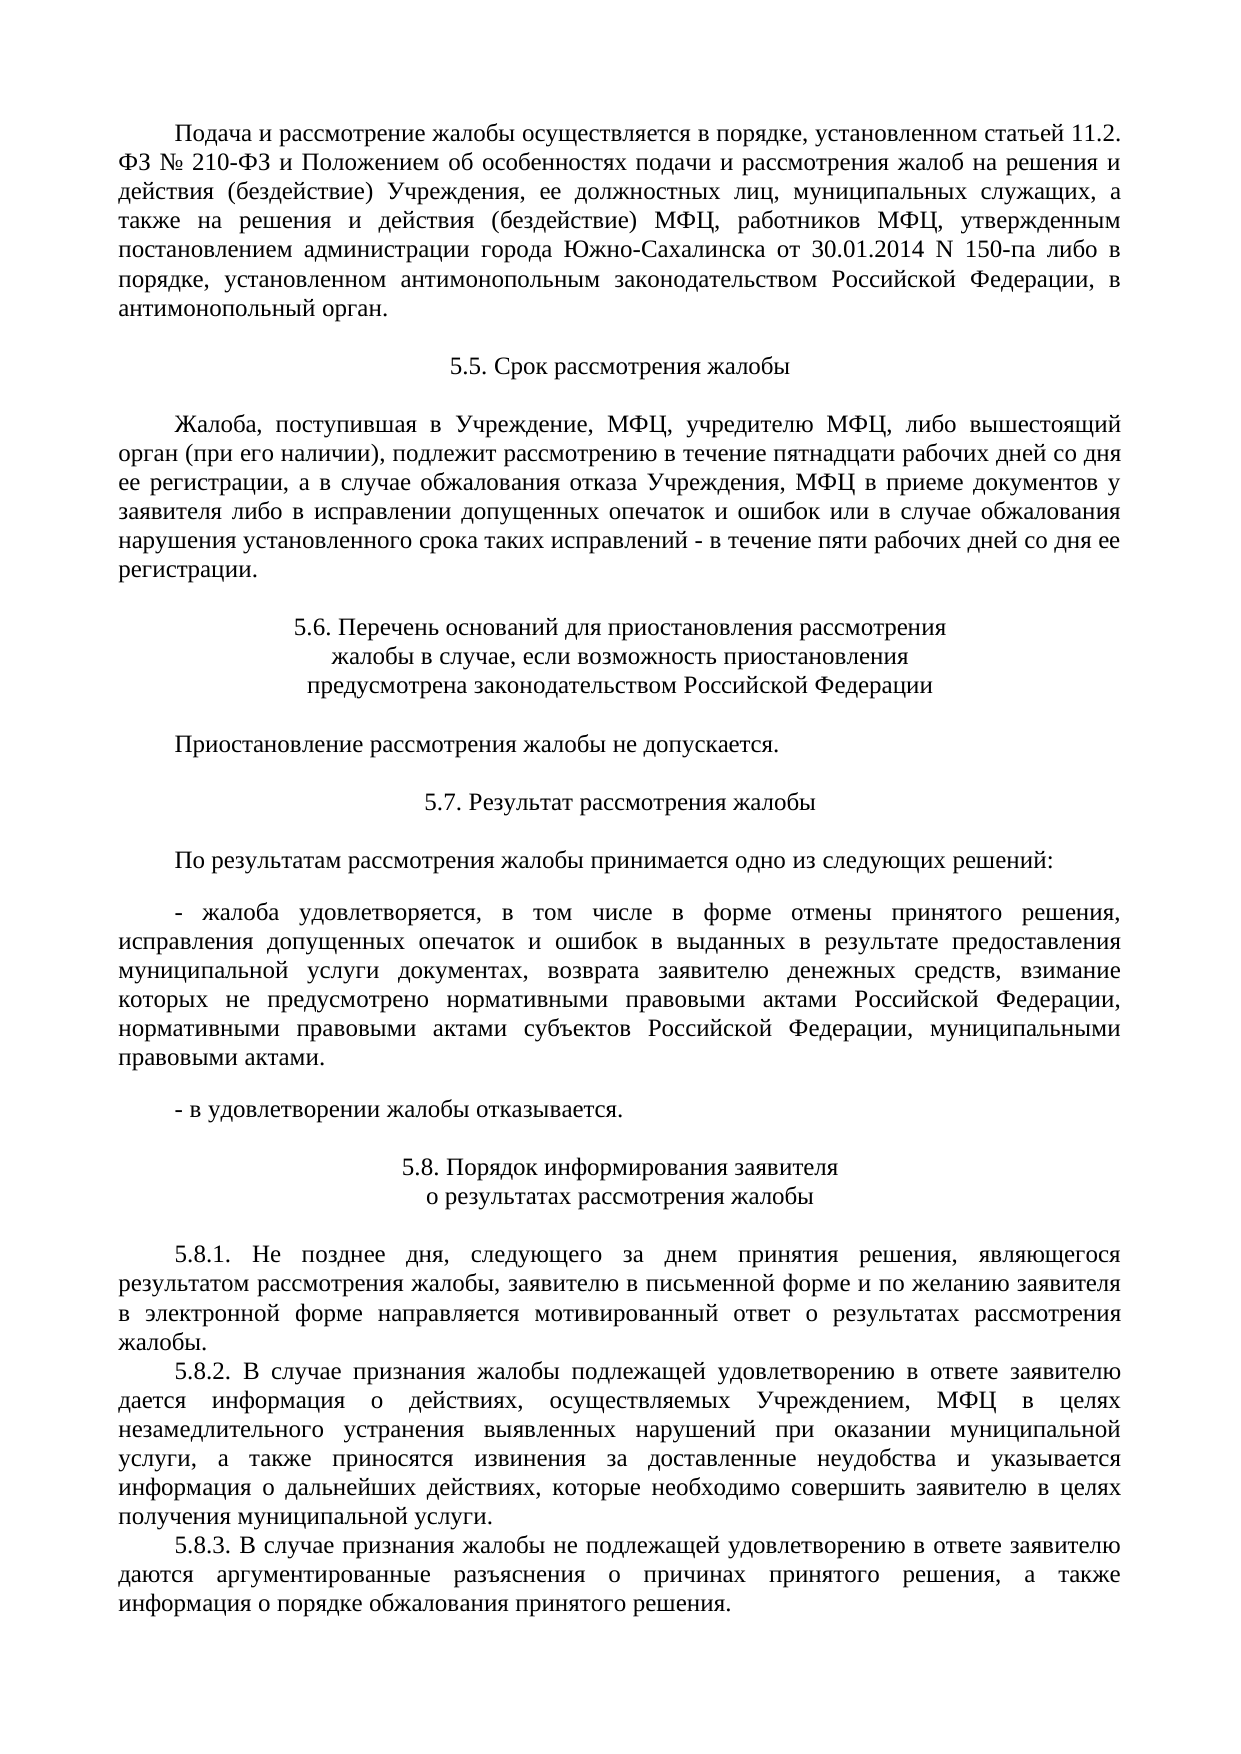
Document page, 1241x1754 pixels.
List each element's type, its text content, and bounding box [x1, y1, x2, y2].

text По результатам рассмотрения жалобы принимается одно из следующих решений: [118, 845, 1122, 874]
text жалобы в случае, если возможность приостановления [118, 641, 1122, 670]
text 5.8.1. Не позднее дня, следующего за днем принятия решения, являющегося результатом рассмотрения жалобы, заявителю в письменной форме и по желанию заявителя в электронной форме направляется мотивированный ответ о результатах рассмотрения жалобы. [118, 1239, 1122, 1356]
text 5.8.3. В случае признания жалобы не подлежащей удовлетворению в ответе заявителю даются аргументированные разъяснения о причинах принятого решения, а также информация о порядке обжалования принятого решения. [118, 1530, 1122, 1617]
text предусмотрена законодательством Российской Федерации [118, 670, 1122, 699]
text - в удовлетворении жалобы отказывается. [118, 1094, 1122, 1123]
subtitle 5.6. Перечень оснований для приостановления рассмотрения [118, 612, 1122, 641]
text Подача и рассмотрение жалобы осуществляется в порядке, установленном статьей 11.2. ФЗ № 210-ФЗ и Положением об особенностях подачи и рассмотрения жалоб на решения и действия (бездействие) Учреждения, ее должностных лиц, муниципальных служащих, а также на решения и действия (бездействие) МФЦ, работников МФЦ, утвержденным постановлением администрации города Южно-Сахалинска от 30.01.2014 N 150-па либо в порядке, установленном антимонопольным законодательством Российской Федерации, в антимонопольный орган. [118, 118, 1122, 322]
subtitle 5.8. Порядок информирования заявителя [118, 1152, 1122, 1181]
text - жалоба удовлетворяется, в том числе в форме отмены принятого решения, исправления допущенных опечаток и ошибок в выданных в результате предоставления муниципальной услуги документах, возврата заявителю денежных средств, взимание которых не предусмотрено нормативными правовыми актами Российской Федерации, нормативными правовыми актами субъектов Российской Федерации, муниципальными правовыми актами. [118, 897, 1122, 1071]
text о результатах рассмотрения жалобы [118, 1181, 1122, 1210]
text Жалоба, поступившая в Учреждение, МФЦ, учредителю МФЦ, либо вышестоящий орган (при его наличии), подлежит рассмотрению в течение пятнадцати рабочих дней со дня ее регистрации, а в случае обжалования отказа Учреждения, МФЦ в приеме документов у заявителя либо в исправлении допущенных опечаток и ошибок или в случае обжалования нарушения установленного срока таких исправлений - в течение пяти рабочих дней со дня ее регистрации. [118, 409, 1122, 583]
text Приостановление рассмотрения жалобы не допускается. [118, 728, 1122, 757]
subtitle 5.7. Результат рассмотрения жалобы [118, 787, 1122, 816]
text 5.8.2. В случае признания жалобы подлежащей удовлетворению в ответе заявителю дается информация о действиях, осуществляемых Учреждением, МФЦ в целях незамедлительного устранения выявленных нарушений при оказании муниципальной услуги, а также приносятся извинения за доставленные неудобства и указывается информация о дальнейших действиях, которые необходимо совершить заявителю в целях получения муниципальной услуги. [118, 1356, 1122, 1530]
subtitle 5.5. Срок рассмотрения жалобы [118, 351, 1122, 380]
